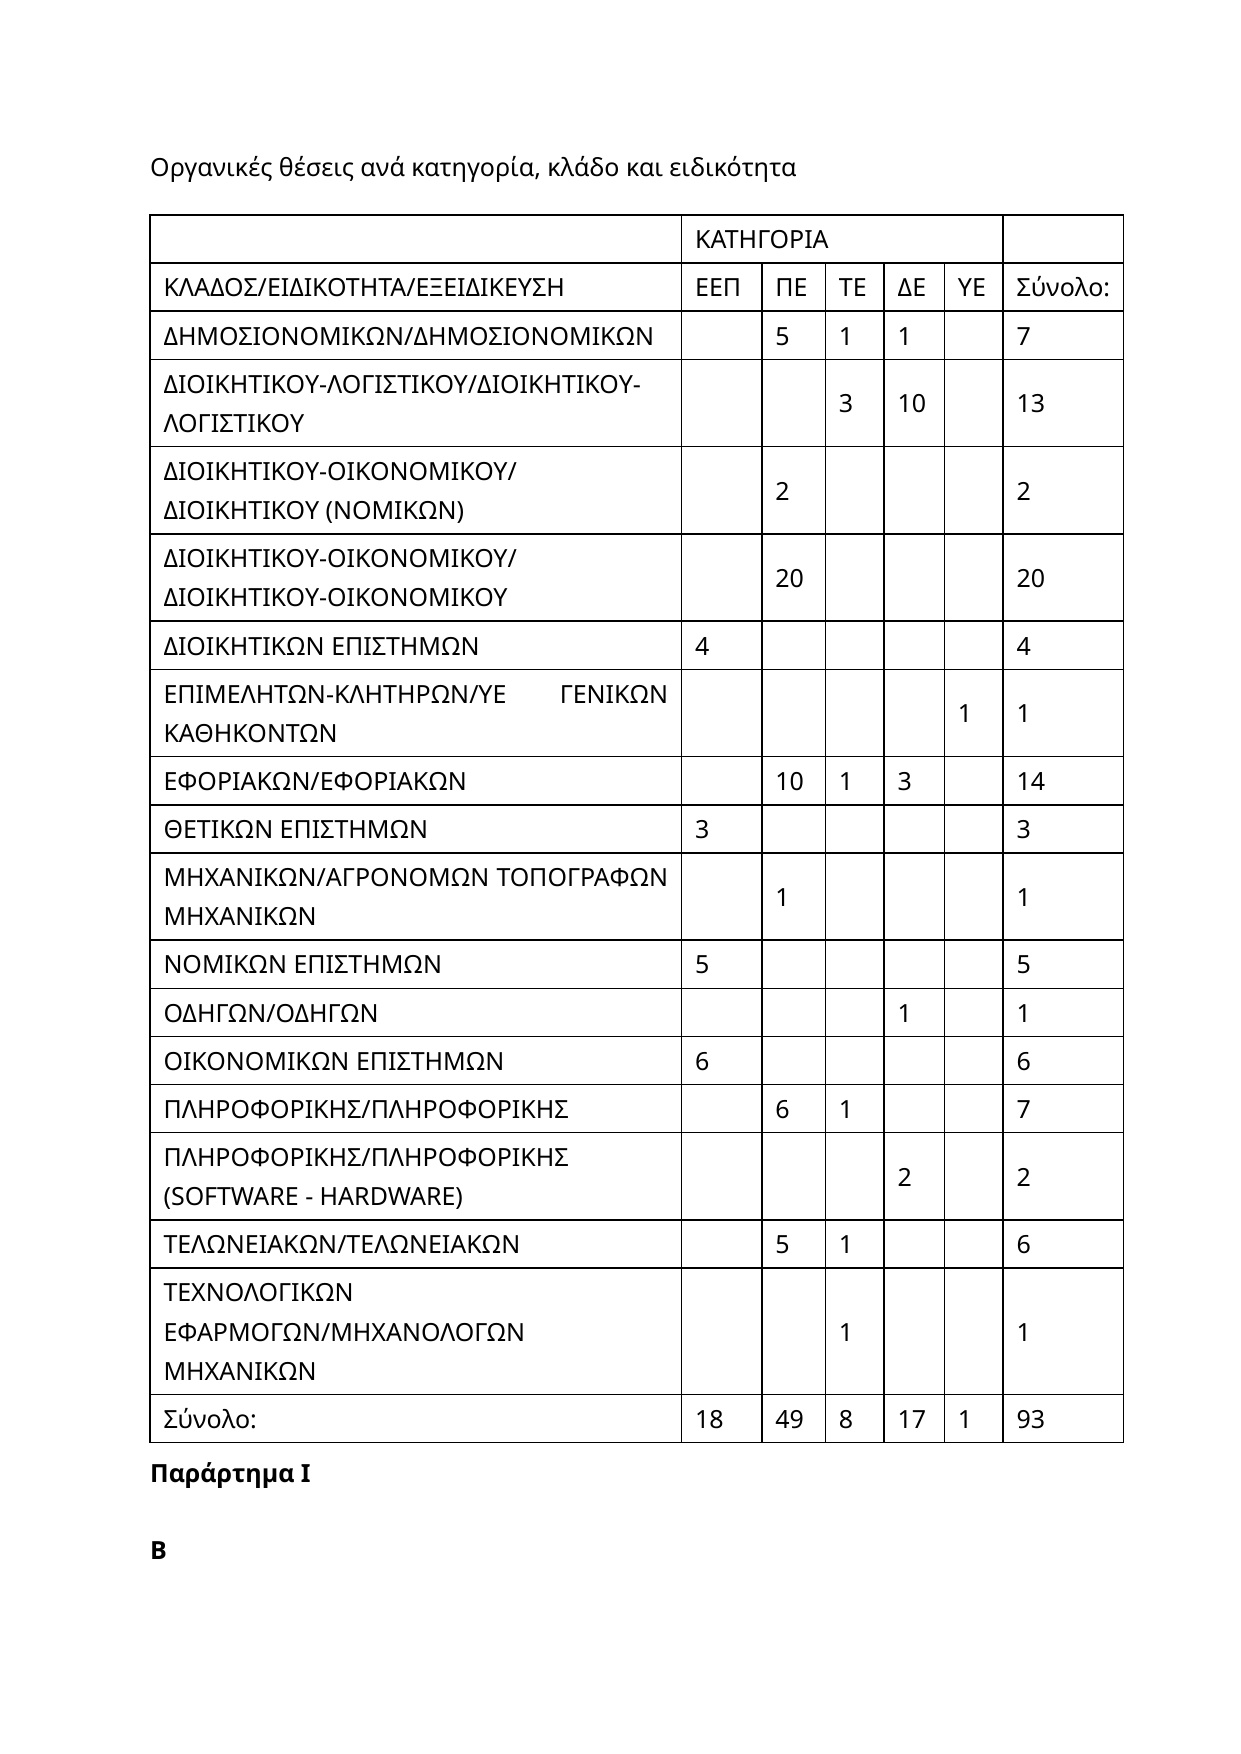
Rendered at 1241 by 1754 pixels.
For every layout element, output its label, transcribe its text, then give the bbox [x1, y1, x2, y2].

table_cell 14 [1004, 757, 1123, 804]
table_cell 1 [885, 989, 944, 1036]
table_cell [682, 989, 761, 1036]
table_cell ΤΕ [826, 264, 883, 310]
text Οργανικές θέσεις ανά κατηγορία, κλάδο και ειδικότητα [150, 150, 1090, 184]
table_cell [885, 1037, 944, 1084]
table_cell ΔΗΜΟΣΙΟΝΟΜΙΚΩΝ/ΔΗΜΟΣΙΟΝΟΜΙΚΩΝ [151, 312, 681, 358]
table_cell [763, 941, 825, 987]
table_cell [763, 1269, 825, 1394]
table_cell [826, 447, 883, 533]
table_cell 1 [826, 312, 883, 358]
table_cell [885, 854, 944, 939]
table_cell 3 [826, 360, 883, 446]
table_cell [682, 757, 761, 804]
table_cell [763, 989, 825, 1036]
table_cell [826, 670, 883, 756]
table_cell [945, 447, 1002, 533]
table_cell [682, 670, 761, 756]
table_cell [885, 806, 944, 852]
table_cell 17 [885, 1395, 944, 1442]
table_cell 3 [885, 757, 944, 804]
table_cell 5 [1004, 941, 1123, 987]
title Β [150, 1533, 1090, 1567]
table_header ΚΑΤΗΓΟΡΙΑ [682, 216, 1002, 262]
table_cell 2 [1004, 1133, 1123, 1219]
table_cell [885, 622, 944, 668]
table_cell ΚΛΑΔΟΣ/ΕΙΔΙΚΟΤΗΤΑ/ΕΞΕΙΔΙΚΕΥΣΗ [151, 264, 681, 310]
table_cell [826, 941, 883, 987]
table_cell ΠΕ [763, 264, 825, 310]
table_cell 1 [826, 1221, 883, 1267]
table_cell 10 [763, 757, 825, 804]
table_cell [826, 854, 883, 939]
table_cell Σύνολο: [1004, 264, 1123, 310]
table_cell [945, 854, 1002, 939]
table_cell ΜΗΧΑΝΙΚΩΝ/ΑΓΡΟΝΟΜΩΝ ΤΟΠΟΓΡΑΦΩΝ ΜΗΧΑΝΙΚΩΝ [151, 854, 681, 939]
table_cell 1 [1004, 854, 1123, 939]
table_cell [826, 622, 883, 668]
table_cell 7 [1004, 1085, 1123, 1132]
title Παράρτημα Ι [150, 1456, 1090, 1490]
table_cell [682, 535, 761, 620]
table_cell [682, 447, 761, 533]
table_cell [945, 1037, 1002, 1084]
table_cell [885, 941, 944, 987]
table_cell 8 [826, 1395, 883, 1442]
table_cell ΔΙΟΙΚΗΤΙΚΟΥ-ΟΙΚΟΝΟΜΙΚΟΥ/ΔΙΟΙΚΗΤΙΚΟΥ (ΝΟΜΙΚΩΝ) [151, 447, 681, 533]
table_cell 5 [682, 941, 761, 987]
table_cell [885, 1269, 944, 1394]
table_cell [945, 1221, 1002, 1267]
table_cell 1 [826, 1085, 883, 1132]
table_cell [945, 989, 1002, 1036]
table_cell 4 [682, 622, 761, 668]
table_cell 93 [1004, 1395, 1123, 1442]
table_cell [682, 1085, 761, 1132]
table_header [1004, 216, 1123, 262]
table_cell ΔΙΟΙΚΗΤΙΚΩΝ ΕΠΙΣΤΗΜΩΝ [151, 622, 681, 668]
table_cell 1 [763, 854, 825, 939]
table_cell [682, 1221, 761, 1267]
table_cell 10 [885, 360, 944, 446]
table_cell [945, 806, 1002, 852]
table_cell [885, 1085, 944, 1132]
table_cell ΠΛΗΡΟΦΟΡΙΚΗΣ/ΠΛΗΡΟΦΟΡΙΚΗΣ (SOFTWARE - HARDWARE) [151, 1133, 681, 1219]
table_cell [885, 1221, 944, 1267]
table_cell ΕΦΟΡΙΑΚΩΝ/ΕΦΟΡΙΑΚΩΝ [151, 757, 681, 804]
table_cell [763, 806, 825, 852]
table_cell 20 [763, 535, 825, 620]
table_cell [885, 447, 944, 533]
table_cell ΤΕΧΝΟΛΟΓΙΚΩΝ ΕΦΑΡΜΟΓΩΝ/ΜΗΧΑΝΟΛΟΓΩΝ ΜΗΧΑΝΙΚΩΝ [151, 1269, 681, 1394]
table_cell 1 [945, 1395, 1002, 1442]
table_cell ΤΕΛΩΝΕΙΑΚΩΝ/ΤΕΛΩΝΕΙΑΚΩΝ [151, 1221, 681, 1267]
table_cell 1 [1004, 670, 1123, 756]
table_cell 1 [1004, 1269, 1123, 1394]
table_cell 6 [1004, 1221, 1123, 1267]
table_cell 4 [1004, 622, 1123, 668]
table_cell ΠΛΗΡΟΦΟΡΙΚΗΣ/ΠΛΗΡΟΦΟΡΙΚΗΣ [151, 1085, 681, 1132]
table_cell Σύνολο: [151, 1395, 681, 1442]
table_cell 49 [763, 1395, 825, 1442]
table_cell ΕΠΙΜΕΛΗΤΩΝ-ΚΛΗΤΗΡΩΝ/ΥΕ ΓΕΝΙΚΩΝ ΚΑΘΗΚΟΝΤΩΝ [151, 670, 681, 756]
table_cell [826, 1037, 883, 1084]
table_cell 7 [1004, 312, 1123, 358]
table_cell [763, 622, 825, 668]
table_cell 1 [1004, 989, 1123, 1036]
table_cell [945, 1269, 1002, 1394]
table_cell [826, 806, 883, 852]
table_cell [945, 622, 1002, 668]
table_cell 5 [763, 1221, 825, 1267]
table_cell ΥΕ [945, 264, 1002, 310]
table_cell [682, 360, 761, 446]
table_cell [763, 360, 825, 446]
table_cell [682, 1269, 761, 1394]
table_cell ΕΕΠ [682, 264, 761, 310]
table_cell [945, 1085, 1002, 1132]
table_cell [945, 757, 1002, 804]
table_cell [945, 535, 1002, 620]
table_cell ΔΕ [885, 264, 944, 310]
table_cell 3 [682, 806, 761, 852]
table_cell 1 [826, 757, 883, 804]
table_cell 3 [1004, 806, 1123, 852]
table_cell 6 [763, 1085, 825, 1132]
table_cell 13 [1004, 360, 1123, 446]
table_cell 2 [885, 1133, 944, 1219]
table_cell 1 [885, 312, 944, 358]
table_header [151, 216, 681, 262]
table_cell ΝΟΜΙΚΩΝ ΕΠΙΣΤΗΜΩΝ [151, 941, 681, 987]
table_cell ΟΔΗΓΩΝ/ΟΔΗΓΩΝ [151, 989, 681, 1036]
table_cell [826, 535, 883, 620]
table_cell [945, 1133, 1002, 1219]
table_cell [945, 312, 1002, 358]
table_cell [945, 941, 1002, 987]
table_cell [763, 1037, 825, 1084]
table_cell [763, 1133, 825, 1219]
table_cell 1 [945, 670, 1002, 756]
table_cell [682, 1133, 761, 1219]
table_cell 6 [682, 1037, 761, 1084]
table_cell [826, 1133, 883, 1219]
table_cell [826, 989, 883, 1036]
table_cell 1 [826, 1269, 883, 1394]
table_cell 2 [1004, 447, 1123, 533]
table_cell 18 [682, 1395, 761, 1442]
table_cell [885, 535, 944, 620]
table_cell 2 [763, 447, 825, 533]
table_cell [885, 670, 944, 756]
table_cell ΔΙΟΙΚΗΤΙΚΟΥ-ΛΟΓΙΣΤΙΚΟΥ/ΔΙΟΙΚΗΤΙΚΟΥ-ΛΟΓΙΣΤΙΚΟΥ [151, 360, 681, 446]
table_cell [682, 312, 761, 358]
table_cell [682, 854, 761, 939]
table_cell ΔΙΟΙΚΗΤΙΚΟΥ-ΟΙΚΟΝΟΜΙΚΟΥ/ΔΙΟΙΚΗΤΙΚΟΥ-ΟΙΚΟΝΟΜΙΚΟΥ [151, 535, 681, 620]
table_cell 5 [763, 312, 825, 358]
table_cell ΟΙΚΟΝΟΜΙΚΩΝ ΕΠΙΣΤΗΜΩΝ [151, 1037, 681, 1084]
table_cell 6 [1004, 1037, 1123, 1084]
table_cell [945, 360, 1002, 446]
table_cell 20 [1004, 535, 1123, 620]
table_cell ΘΕΤΙΚΩΝ ΕΠΙΣΤΗΜΩΝ [151, 806, 681, 852]
table_cell [763, 670, 825, 756]
